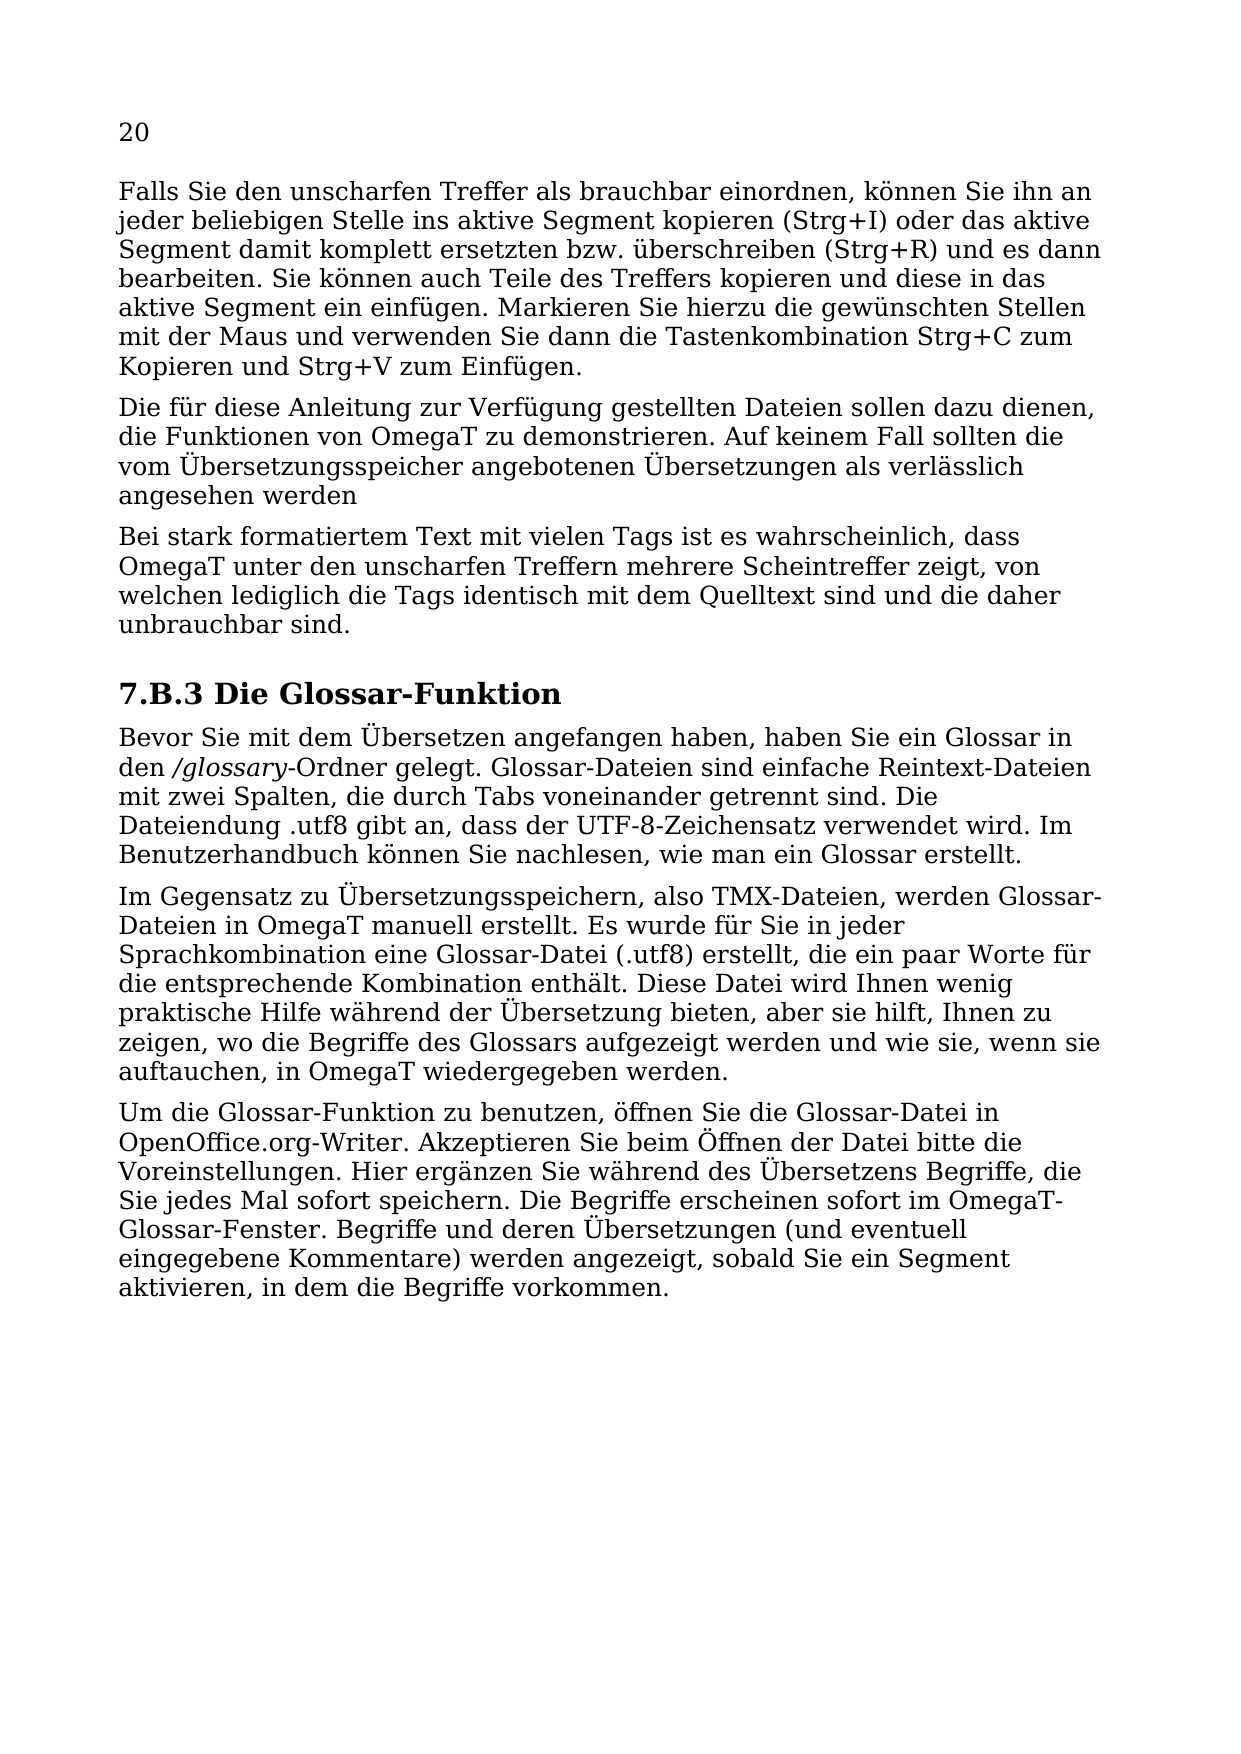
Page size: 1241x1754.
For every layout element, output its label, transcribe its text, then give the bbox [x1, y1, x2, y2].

text Um die Glossar-Funktion zu benutzen, öffnen Sie die Glossar-Datei in OpenOffice.org-Writer. Akzeptieren Sie beim Öffnen der Datei bitte die Voreinstellungen. Hier ergänzen Sie während des Übersetzens Begriffe, die Sie jedes Mal sofort speichern. Die Begriffe erscheinen sofort im OmegaT-Glossar-Fenster. Begriffe und deren Übersetzungen (und eventuell eingegebene Kommentare) werden angezeigt, sobald Sie ein Segment aktivieren, in dem die Begriffe vorkommen. [118, 1098, 1122, 1303]
subtitle 7.B.3 Die Glossar-Funktion [118, 677, 1122, 711]
text Bevor Sie mit dem Übersetzen angefangen haben, haben Sie ein Glossar in den /glossary-Ordner gelegt. Glossar-Dateien sind einfache Reintext-Dateien mit zwei Spalten, die durch Tabs voneinander getrennt sind. Die Dateiendung .utf8 gibt an, dass der UTF-8-Zeichensatz verwendet wird. Im Benutzerhandbuch können Sie nachlesen, wie man ein Glossar erstellt. [118, 723, 1122, 869]
text Falls Sie den unscharfen Treffer als brauchbar einordnen, können Sie ihn an jeder beliebigen Stelle ins aktive Segment kopieren (Strg+I) oder das aktive Segment damit komplett ersetzten bzw. überschreiben (Strg+R) und es dann bearbeiten. Sie können auch Teile des Treffers kopieren und diese in das aktive Segment ein einfügen. Markieren Sie hierzu die gewünschten Stellen mit der Maus und verwenden Sie dann die Tastenkombination Strg+C zum Kopieren und Strg+V zum Einfügen. [118, 177, 1122, 381]
text Bei stark formatiertem Text mit vielen Tags ist es wahrscheinlich, dass OmegaT unter den unscharfen Treffern mehrere Scheintreffer zeigt, von welchen lediglich die Tags identisch mit dem Quelltext sind und die daher unbrauchbar sind. [118, 523, 1122, 639]
text Die für diese Anleitung zur Verfügung gestellten Dateien sollen dazu dienen, die Funktionen von OmegaT zu demonstrieren. Auf keinem Fall sollten die vom Übersetzungsspeicher angebotenen Übersetzungen als verlässlich angesehen werden [118, 393, 1122, 510]
text Im Gegensatz zu Übersetzungsspeichern, also TMX-Dateien, werden Glossar-Dateien in OmegaT manuell erstellt. Es wurde für Sie in jeder Sprachkombination eine Glossar-Datei (.utf8) erstellt, die ein paar Worte für die entsprechende Kombination enthält. Diese Datei wird Ihnen wenig praktische Hilfe während der Übersetzung bieten, aber sie hilft, Ihnen zu zeigen, wo die Begriffe des Glossars aufgezeigt werden und wie sie, wenn sie auftauchen, in OmegaT wiedergegeben werden. [118, 882, 1122, 1086]
